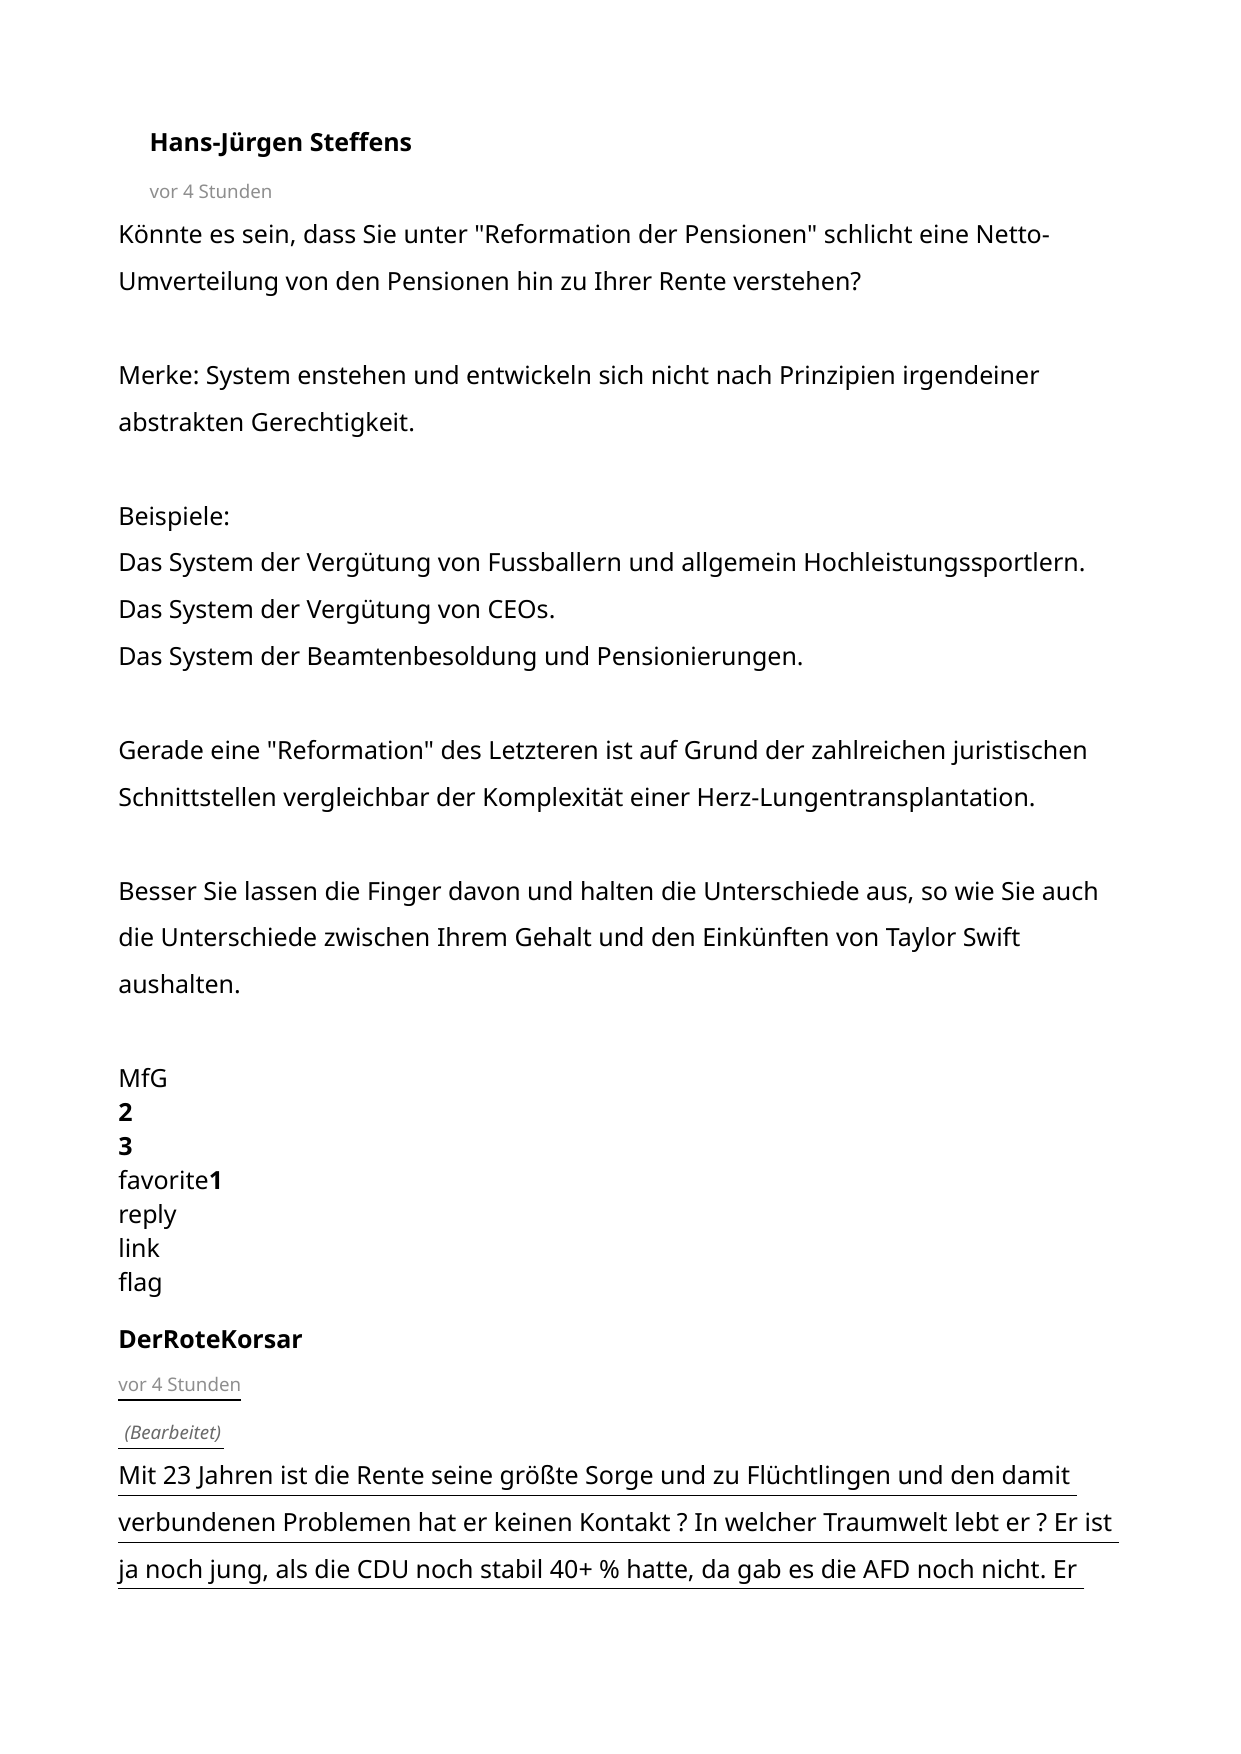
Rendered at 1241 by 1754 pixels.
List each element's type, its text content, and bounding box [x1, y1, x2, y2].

text flag [118, 1265, 1122, 1299]
text Mit 23 Jahren ist die Rente seine größte Sorge und zu Flüchtlingen und den damit verbundenen Problemen hat er keinen Kontakt ? In welcher Traumwelt lebt er ? Er ist ja noch jung, als die CDU noch stabil 40+ % hatte, da gab es die AFD noch nicht. Er [118, 1449, 1122, 1589]
text 3 [118, 1129, 1122, 1163]
text vor 4 Stunden [149, 174, 1122, 204]
text link [118, 1231, 1122, 1265]
text favorite1 [118, 1163, 1122, 1197]
text reply [118, 1197, 1122, 1231]
text DerRoteKorsar [118, 1315, 1114, 1355]
text vor 4 Stunden [118, 1371, 1122, 1401]
text (Bearbeitet) [118, 1416, 1122, 1449]
text Könnte es sein, dass Sie unter "Reformation der Pensionen" schlicht eine Netto-Umverteilung von den Pensionen hin zu Ihrer Rente verstehen? Merke: System enstehen und entwickeln sich nicht nach Prinzipien irgendeiner abstrakten Gerechtigkeit. Beispiele: Das System der Vergütung von Fussballern und allgemein Hochleistungssportlern. Das System der Vergütung von CEOs. Das System der Beamtenbesoldung und Pensionierungen. Gerade eine "Reformation" des Letzteren ist auf Grund der zahlreichen juristischen Schnittstellen vergleichbar der Komplexität einer Herz-Lungentransplantation. Besser Sie lassen die Finger davon und halten die Unterschiede aus, so wie Sie auch die Unterschiede zwischen Ihrem Gehalt und den Einkünften von Taylor Swift aushalten. MfG [118, 204, 1122, 1095]
text Hans-Jürgen Steffens [149, 118, 1114, 159]
text 2 [118, 1095, 1122, 1129]
